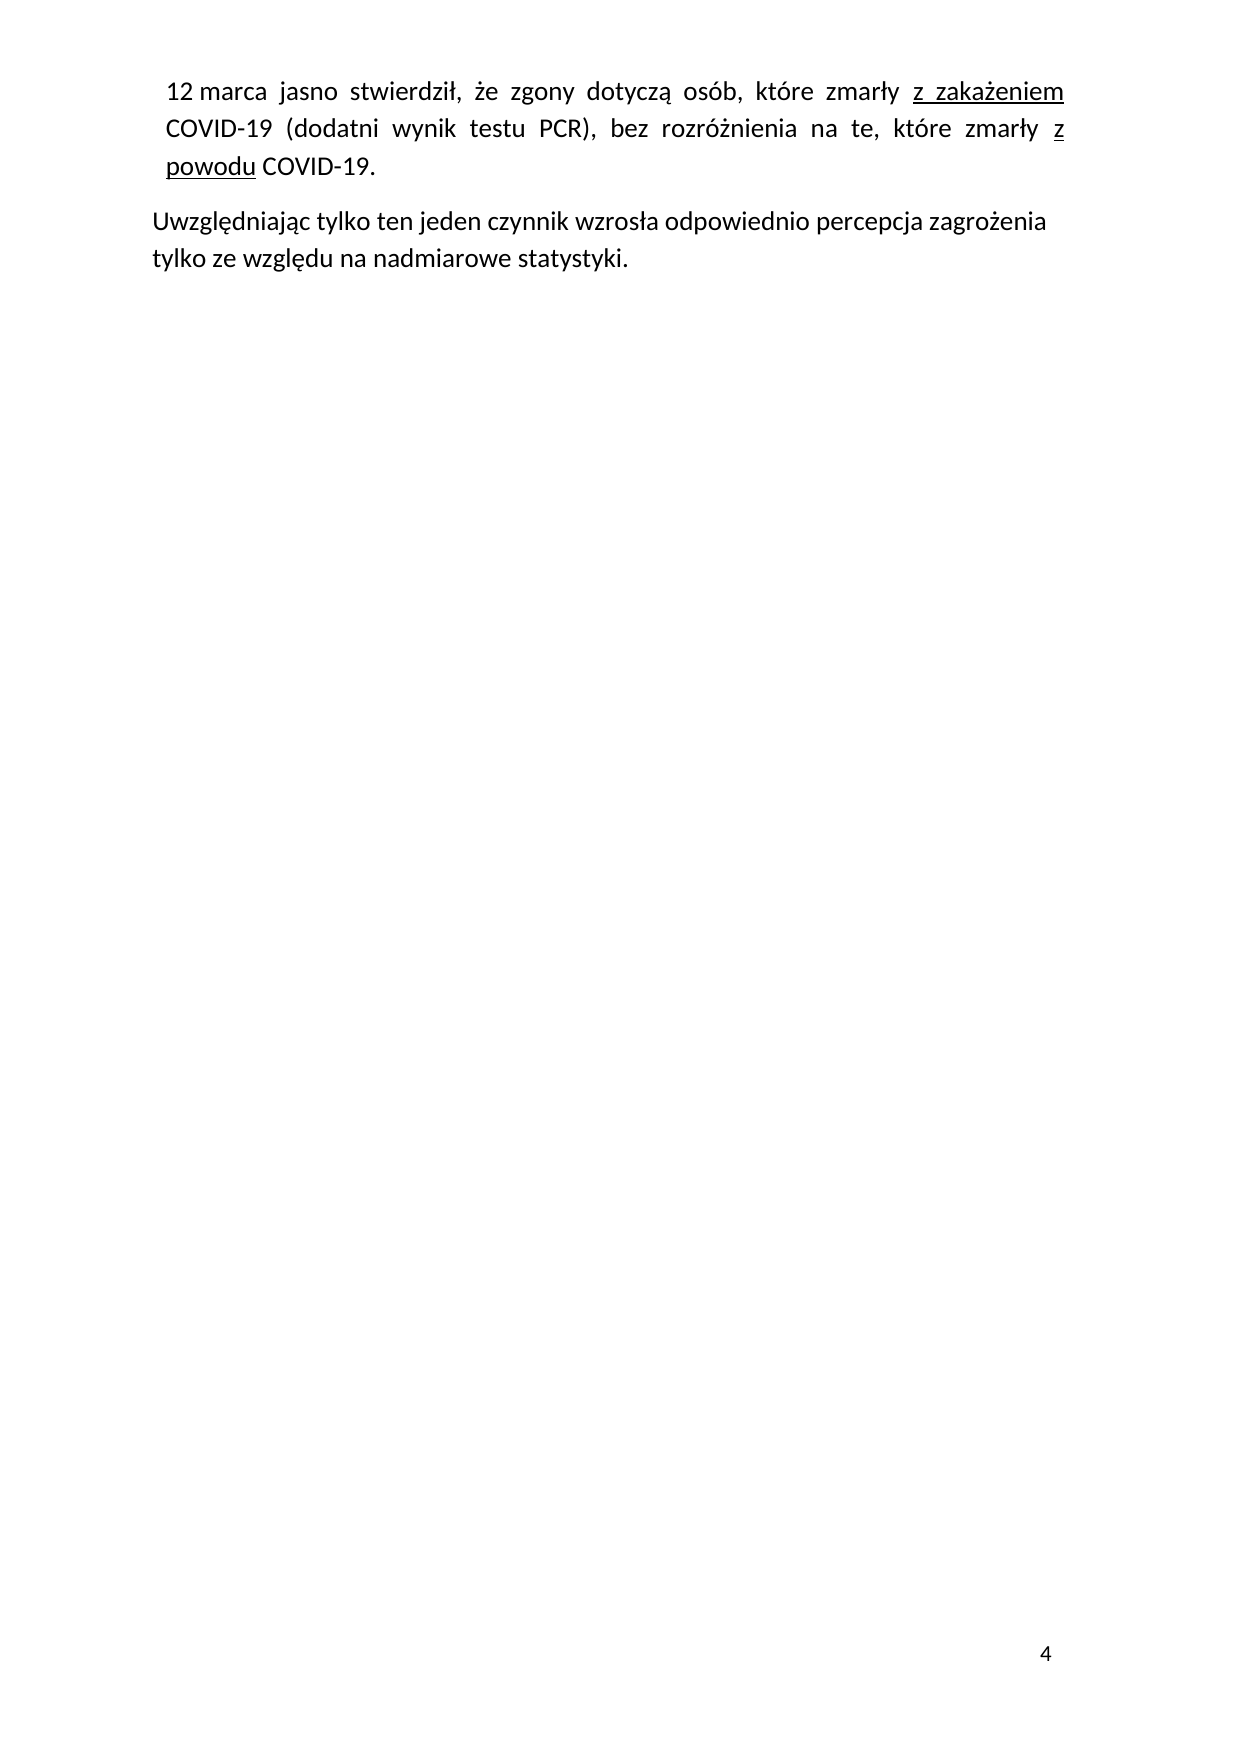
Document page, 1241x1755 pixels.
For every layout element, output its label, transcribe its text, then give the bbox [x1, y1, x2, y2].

text Uwzględniając tylko ten jeden czynnik wzrosła odpowiednio percepcja zagrożenia tylko ze względu na nadmiarowe statystyki. [152, 204, 1095, 275]
text 12 marca jasno stwierdził, że zgony dotyczą osób, które zmarły z zakażeniem COVID-19 (dodatni wynik testu PCR), bez rozróżnienia na te, które zmarły z powodu COVID-19. [166, 74, 1064, 183]
